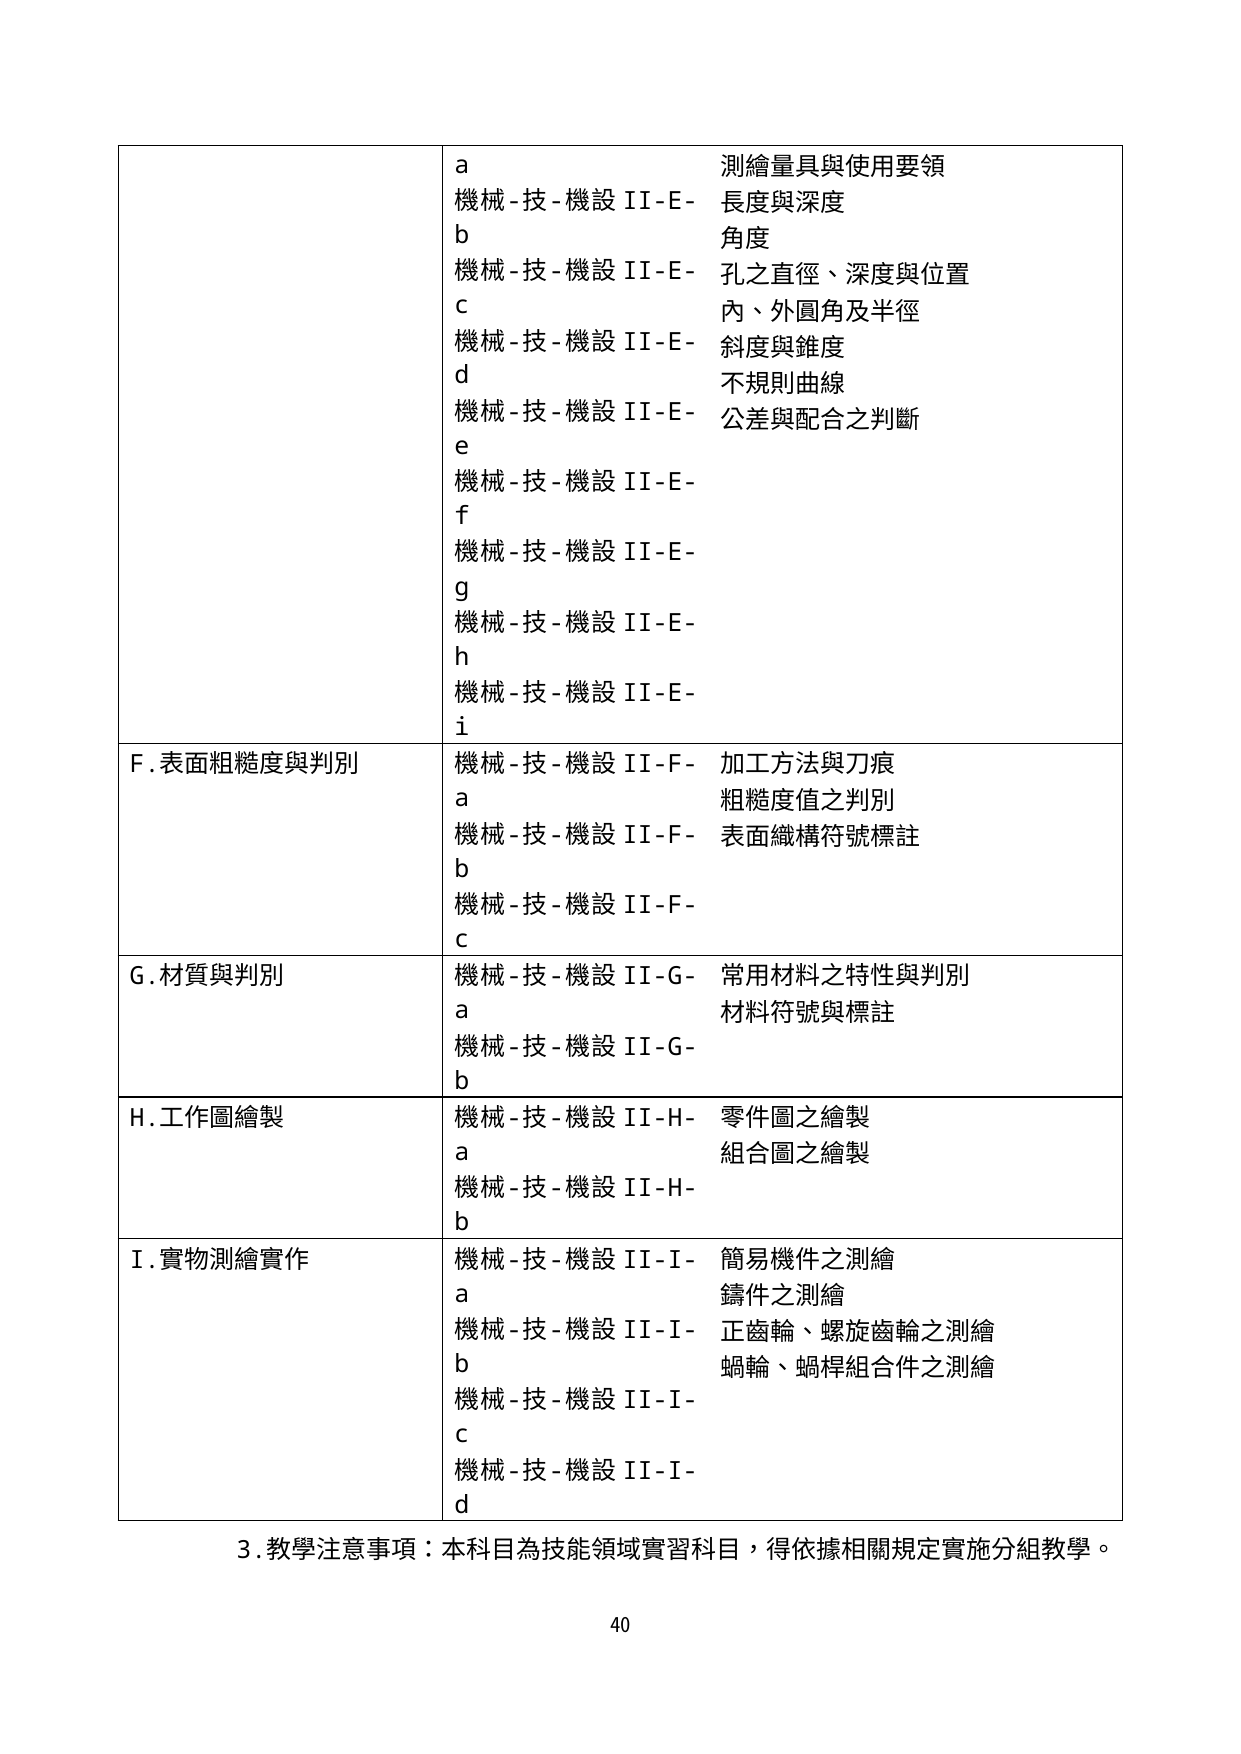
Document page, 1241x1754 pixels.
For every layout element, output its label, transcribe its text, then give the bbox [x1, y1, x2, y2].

table_cell I.實物測繪實作 [119, 1239, 442, 1520]
table_cell 機械-技-機設II-H-a 機械-技-機設II-H-b [443, 1098, 709, 1238]
table_cell 機械-技-機設II-F-a 機械-技-機設II-F-b 機械-技-機設II-F-c [443, 744, 709, 955]
table_cell 測繪量具與使用要領 長度與深度 角度 孔之直徑、深度與位置 內、外圓角及半徑 斜度與錐度 不規則曲線 公差與配合之判斷 [709, 146, 1122, 743]
table_cell 機械-技-機設II-I-a 機械-技-機設II-I-b 機械-技-機設II-I-c 機械-技-機設II-I-d [443, 1239, 709, 1520]
table_cell 加工方法與刀痕 粗糙度值之判別 表面織構符號標註 [709, 744, 1122, 955]
table_cell 常用材料之特性與判別 材料符號與標註 [709, 956, 1122, 1096]
table_cell 零件圖之繪製 組合圖之繪製 [709, 1098, 1122, 1238]
table_cell F.表面粗糙度與判別 [119, 744, 442, 955]
table_cell H.工作圖繪製 [119, 1098, 442, 1238]
table_cell a 機械-技-機設II-E-b 機械-技-機設II-E-c 機械-技-機設II-E-d 機械-技-機設II-E-e 機械-技-機設II-E-f 機械-技-機設II-E-g 機械-技-機設II-E-h 機械-技-機設II-E-i [443, 146, 709, 743]
table_cell [119, 146, 442, 743]
table_cell G.材質與判別 [119, 956, 442, 1096]
table_cell 機械-技-機設II-G-a 機械-技-機設II-G-b [443, 956, 709, 1096]
table_cell 簡易機件之測繪 鑄件之測繪 正齒輪、螺旋齒輪之測繪 蝸輪、蝸桿組合件之測繪 [709, 1239, 1122, 1520]
text 3.教學注意事項：本科目為技能領域實習科目，得依據相關規定實施分組教學。 [118, 1521, 1122, 1567]
